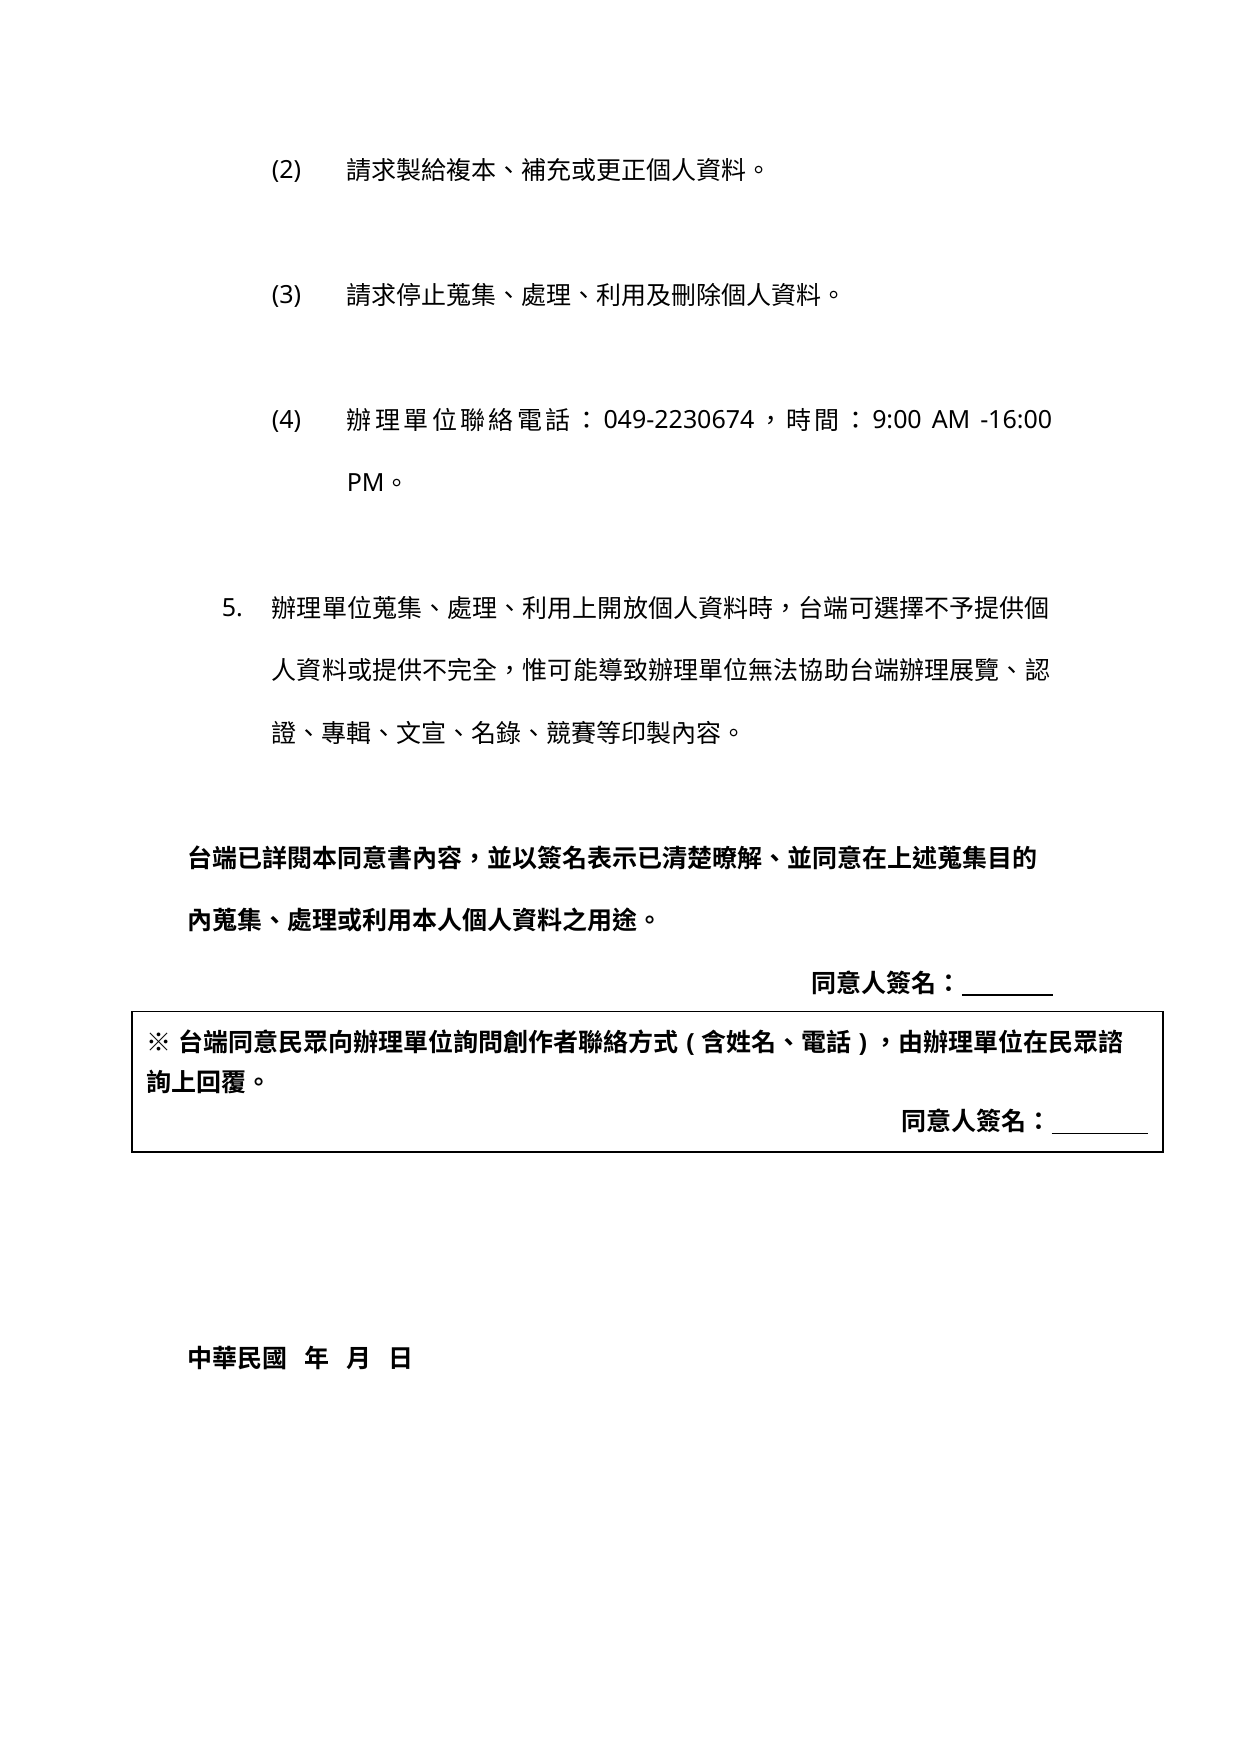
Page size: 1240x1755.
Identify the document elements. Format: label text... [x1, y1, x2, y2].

list 請求製給複本、補充或更正個人資料。 [272, 127, 1052, 189]
list 辦理單位聯絡電話：049-2230674，時間：9:00 AM -16:00 PM。 [272, 377, 1052, 502]
text 中華民國 年 月 日 [187, 1314, 1052, 1377]
text 台端已詳閱本同意書內容，並以簽名表示已清楚暸解、並同意在上述蒐集目的內蒐集、處理或利用本人個人資料之用途。 [187, 814, 1052, 939]
list 辦理單位蒐集、處理、利用上開放個人資料時，台端可選擇不予提供個人資料或提供不完全，惟可能導致辦理單位無法協助台端辦理展覽、認證、專輯、文宣、名錄、競賽等印製內容。 [222, 564, 1052, 752]
text 同意人簽名： [187, 939, 1052, 1002]
list 請求停止蒐集、處理、利用及刪除個人資料。 [272, 252, 1052, 314]
